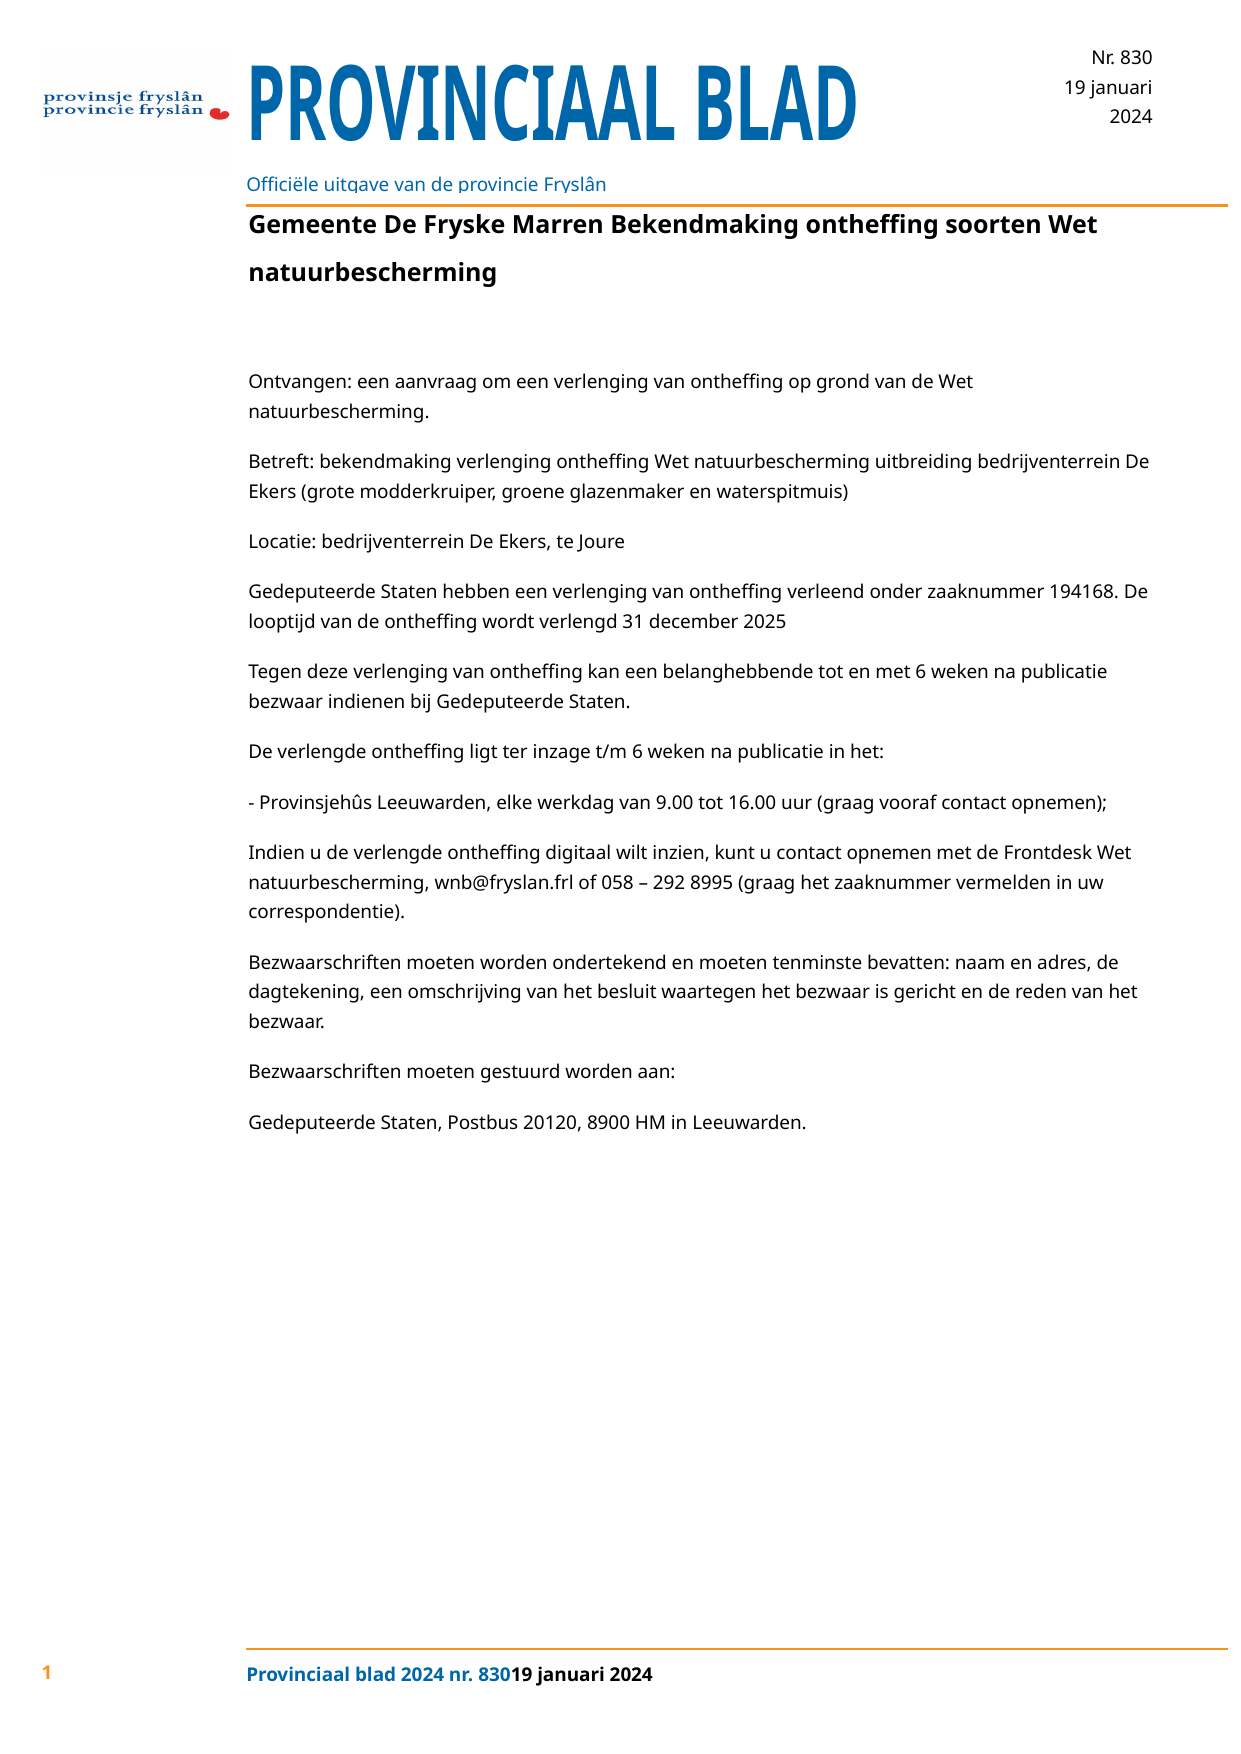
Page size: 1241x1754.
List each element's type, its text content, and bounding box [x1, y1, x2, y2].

text Locatie: bedrijventerrein De Ekers, te Joure [248, 528, 1152, 554]
text De verlengde ontheffing ligt ter inzage t/m 6 weken na publicatie in het: [248, 739, 1152, 764]
picture [41, 47, 231, 172]
text Gedeputeerde Staten hebben een verlenging van ontheffing verleend onder zaaknummer 194168. De looptijd van de ontheffing wordt verlengd 31 december 2025 [248, 579, 1152, 634]
text Ontvangen: een aanvraag om een verlenging van ontheffing op grond van de Wet natuurbescherming. [248, 368, 1152, 424]
text - Provinsjehûs Leeuwarden, elke werkdag van 9.00 tot 16.00 uur (graag vooraf contact opnemen); [248, 789, 1152, 815]
text Betreft: bekendmaking verlenging ontheffing Wet natuurbescherming uitbreiding bedrijventerrein De Ekers (grote modderkruiper, groene glazenmaker en waterspitmuis) [248, 448, 1152, 504]
text Bezwaarschriften moeten gestuurd worden aan: [248, 1059, 1152, 1084]
text Gemeente De Fryske Marren Bekendmaking ontheffing soorten Wet natuurbescherming [248, 207, 1152, 288]
text Gedeputeerde Staten, Postbus 20120, 8900 HM in Leeuwarden. [248, 1109, 1152, 1135]
text Tegen deze verlenging van ontheffing kan een belanghebbende tot en met 6 weken na publicatie bezwaar indienen bij Gedeputeerde Staten. [248, 659, 1152, 714]
text Bezwaarschriften moeten worden ondertekend en moeten tenminste bevatten: naam en adres, de dagtekening, een omschrijving van het besluit waartegen het bezwaar is gericht en de reden van het bezwaar. [248, 949, 1152, 1034]
text Indien u de verlengde ontheffing digitaal wilt inzien, kunt u contact opnemen met de Frontdesk Wet natuurbescherming, wnb@fryslan.frl of 058 – 292 8995 (graag het zaaknummer vermelden in uw correspondentie). [248, 839, 1152, 924]
